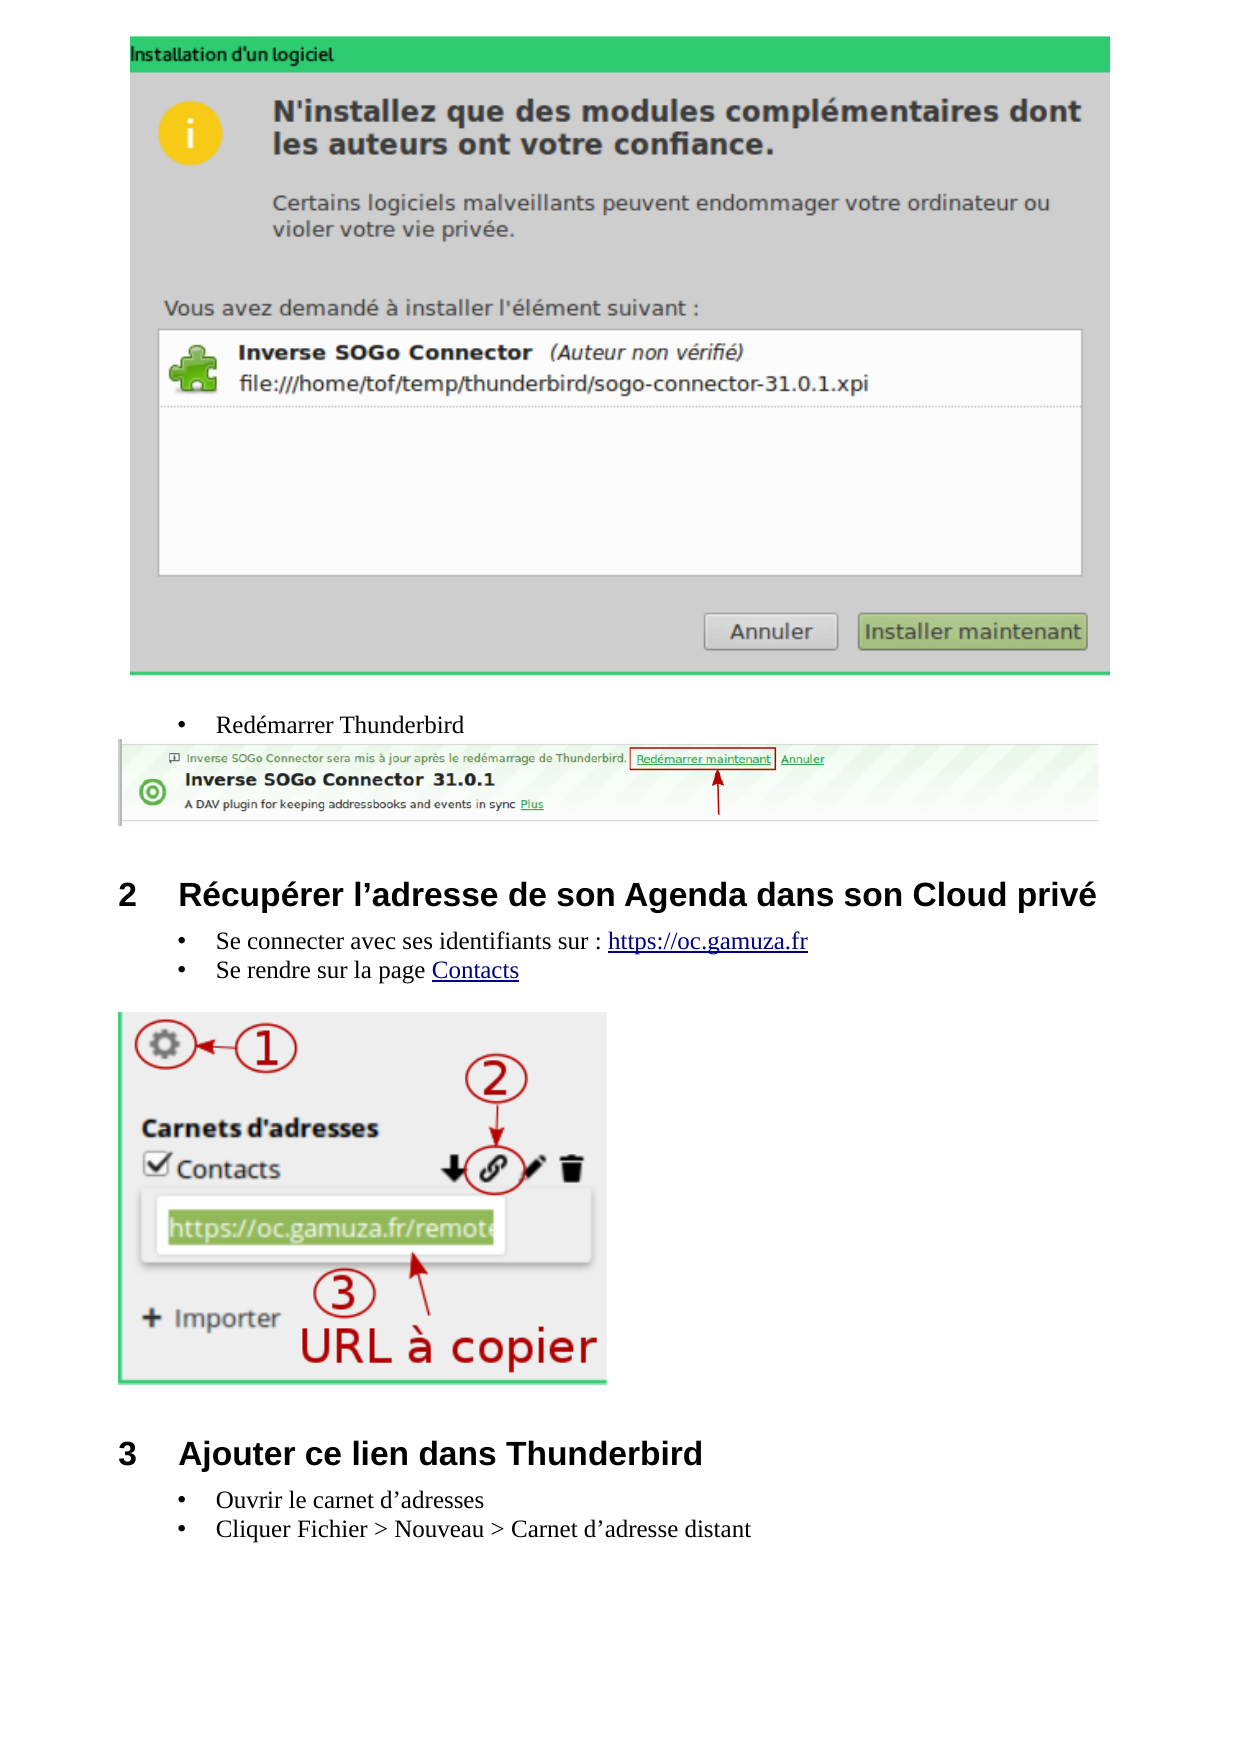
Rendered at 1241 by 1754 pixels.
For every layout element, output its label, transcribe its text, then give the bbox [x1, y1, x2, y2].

subtitle Récupérer l’adresse de son Agenda dans son Cloud privé [118, 875, 1122, 914]
subtitle Ajouter ce lien dans Thunderbird [118, 1434, 1122, 1473]
picture [118, 1012, 608, 1385]
list Se rendre sur la page Contacts [142, 955, 1122, 984]
list Redémarrer Thunderbird [142, 711, 1122, 739]
list Se connecter avec ses identifiants sur : https://oc.gamuza.fr [142, 926, 1122, 955]
picture [118, 739, 1099, 826]
list Ouvrir le carnet d’adresses [142, 1485, 1122, 1514]
picture [130, 36, 1111, 682]
list Cliquer Fichier > Nouveau > Carnet d’adresse distant [142, 1514, 1122, 1543]
